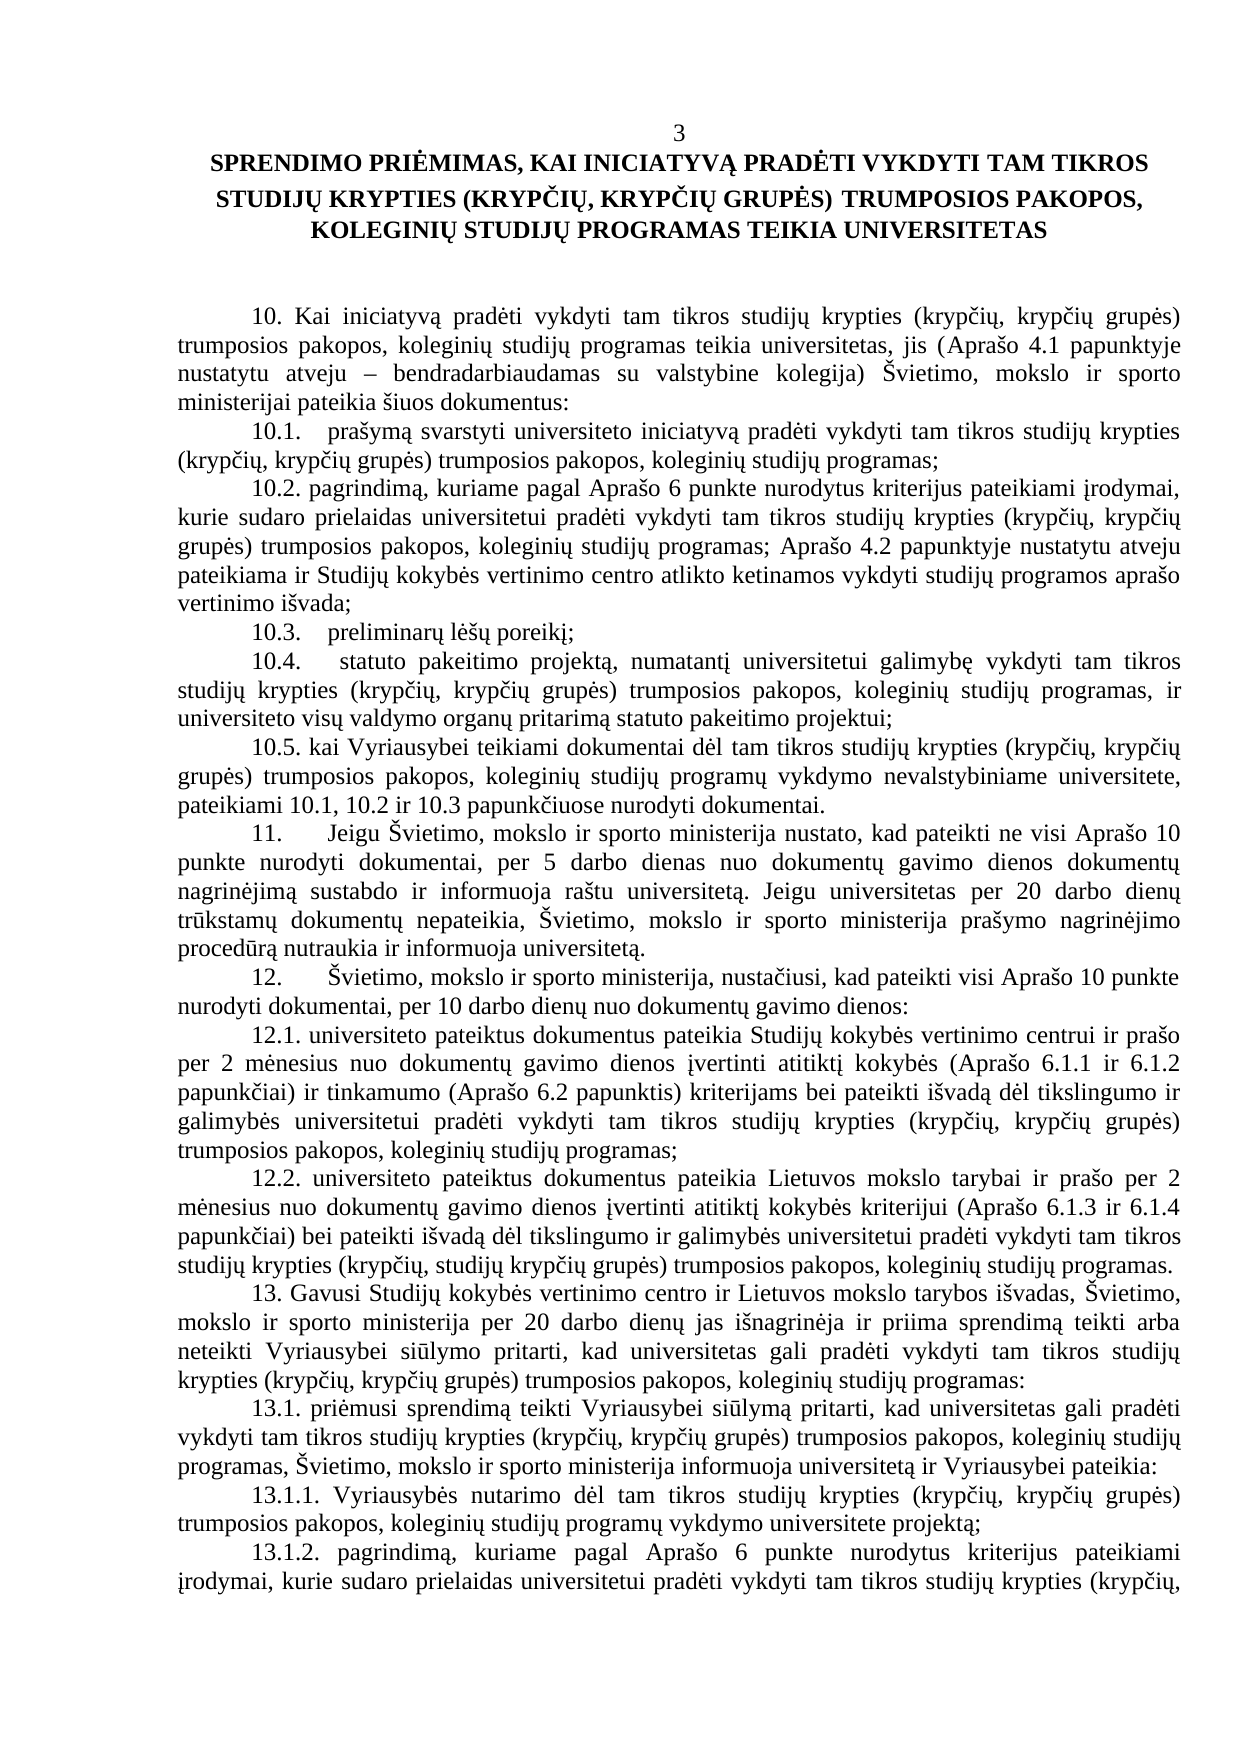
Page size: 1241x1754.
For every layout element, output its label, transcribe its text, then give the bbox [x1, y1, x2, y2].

text 10.4. statuto pakeitimo projektą, numatantį universitetui galimybę vykdyti tam tikros studijų krypties (krypčių, krypčių grupės) trumposios pakopos, koleginių studijų programas, ir universiteto visų valdymo organų pritarimą statuto pakeitimo projektui; [177, 646, 1181, 732]
text 13.1.2. pagrindimą, kuriame pagal Aprašo 6 punkte nurodytus kriterijus pateikiami įrodymai, kurie sudaro prielaidas universitetui pradėti vykdyti tam tikros studijų krypties (krypčių, [177, 1537, 1181, 1595]
text SPRENDIMO PRIĖMIMAS, KAI INICIATYVĄ PRADĖTI VYKDYTI TAM TIKROS STUDIJŲ KRYPTIES (KRYPČIŲ, KRYPČIŲ GRUPĖS) TRUMPOSIOS PAKOPOS, KOLEGINIŲ STUDIJŲ PROGRAMAS TEIKIA UNIVERSITETAS [177, 148, 1181, 243]
text 13.1.1. Vyriausybės nutarimo dėl tam tikros studijų krypties (krypčių, krypčių grupės) trumposios pakopos, koleginių studijų programų vykdymo universitete projektą; [177, 1480, 1181, 1537]
text 12.2. universiteto pateiktus dokumentus pateikia Lietuvos mokslo tarybai ir prašo per 2 mėnesius nuo dokumentų gavimo dienos įvertinti atitiktį kokybės kriterijui (Aprašo 6.1.3 ir 6.1.4 papunkčiai) bei pateikti išvadą dėl tikslingumo ir galimybės universitetui pradėti vykdyti tam tikros studijų krypties (krypčių, studijų krypčių grupės) trumposios pakopos, koleginių studijų programas. [177, 1163, 1181, 1278]
text 10.5. kai Vyriausybei teikiami dokumentai dėl tam tikros studijų krypties (krypčių, krypčių grupės) trumposios pakopos, koleginių studijų programų vykdymo nevalstybiniame universitete, pateikiami 10.1, 10.2 ir 10.3 papunkčiuose nurodyti dokumentai. [177, 732, 1181, 818]
text 13. Gavusi Studijų kokybės vertinimo centro ir Lietuvos mokslo tarybos išvadas, Švietimo, mokslo ir sporto ministerija per 20 darbo dienų jas išnagrinėja ir priima sprendimą teikti arba neteikti Vyriausybei siūlymo pritarti, kad universitetas gali pradėti vykdyti tam tikros studijų krypties (krypčių, krypčių grupės) trumposios pakopos, koleginių studijų programas: [177, 1278, 1181, 1393]
text 10.3. preliminarų lėšų poreikį; [177, 617, 1181, 646]
text 12. Švietimo, mokslo ir sporto ministerija, nustačiusi, kad pateikti visi Aprašo 10 punkte nurodyti dokumentai, per 10 darbo dienų nuo dokumentų gavimo dienos: [177, 962, 1181, 1020]
text 10.1. prašymą svarstyti universiteto iniciatyvą pradėti vykdyti tam tikros studijų krypties (krypčių, krypčių grupės) trumposios pakopos, koleginių studijų programas; [177, 416, 1181, 473]
text 10.2. pagrindimą, kuriame pagal Aprašo 6 punkte nurodytus kriterijus pateikiami įrodymai, kurie sudaro prielaidas universitetui pradėti vykdyti tam tikros studijų krypties (krypčių, krypčių grupės) trumposios pakopos, koleginių studijų programas; Aprašo 4.2 papunktyje nustatytu atveju pateikiama ir Studijų kokybės vertinimo centro atlikto ketinamos vykdyti studijų programos aprašo vertinimo išvada; [177, 473, 1181, 617]
text 12.1. universiteto pateiktus dokumentus pateikia Studijų kokybės vertinimo centrui ir prašo per 2 mėnesius nuo dokumentų gavimo dienos įvertinti atitiktį kokybės (Aprašo 6.1.1 ir 6.1.2 papunkčiai) ir tinkamumo (Aprašo 6.2 papunktis) kriterijams bei pateikti išvadą dėl tikslingumo ir galimybės universitetui pradėti vykdyti tam tikros studijų krypties (krypčių, krypčių grupės) trumposios pakopos, koleginių studijų programas; [177, 1020, 1181, 1163]
text 10. Kai iniciatyvą pradėti vykdyti tam tikros studijų krypties (krypčių, krypčių grupės) trumposios pakopos, koleginių studijų programas teikia universitetas, jis (Aprašo 4.1 papunktyje nustatytu atveju – bendradarbiaudamas su valstybine kolegija) Švietimo, mokslo ir sporto ministerijai pateikia šiuos dokumentus: [177, 301, 1181, 416]
text 13.1. priėmusi sprendimą teikti Vyriausybei siūlymą pritarti, kad universitetas gali pradėti vykdyti tam tikros studijų krypties (krypčių, krypčių grupės) trumposios pakopos, koleginių studijų programas, Švietimo, mokslo ir sporto ministerija informuoja universitetą ir Vyriausybei pateikia: [177, 1393, 1181, 1480]
text 11. Jeigu Švietimo, mokslo ir sporto ministerija nustato, kad pateikti ne visi Aprašo 10 punkte nurodyti dokumentai, per 5 darbo dienas nuo dokumentų gavimo dienos dokumentų nagrinėjimą sustabdo ir informuoja raštu universitetą. Jeigu universitetas per 20 darbo dienų trūkstamų dokumentų nepateikia, Švietimo, mokslo ir sporto ministerija prašymo nagrinėjimo procedūrą nutraukia ir informuoja universitetą. [177, 818, 1181, 962]
